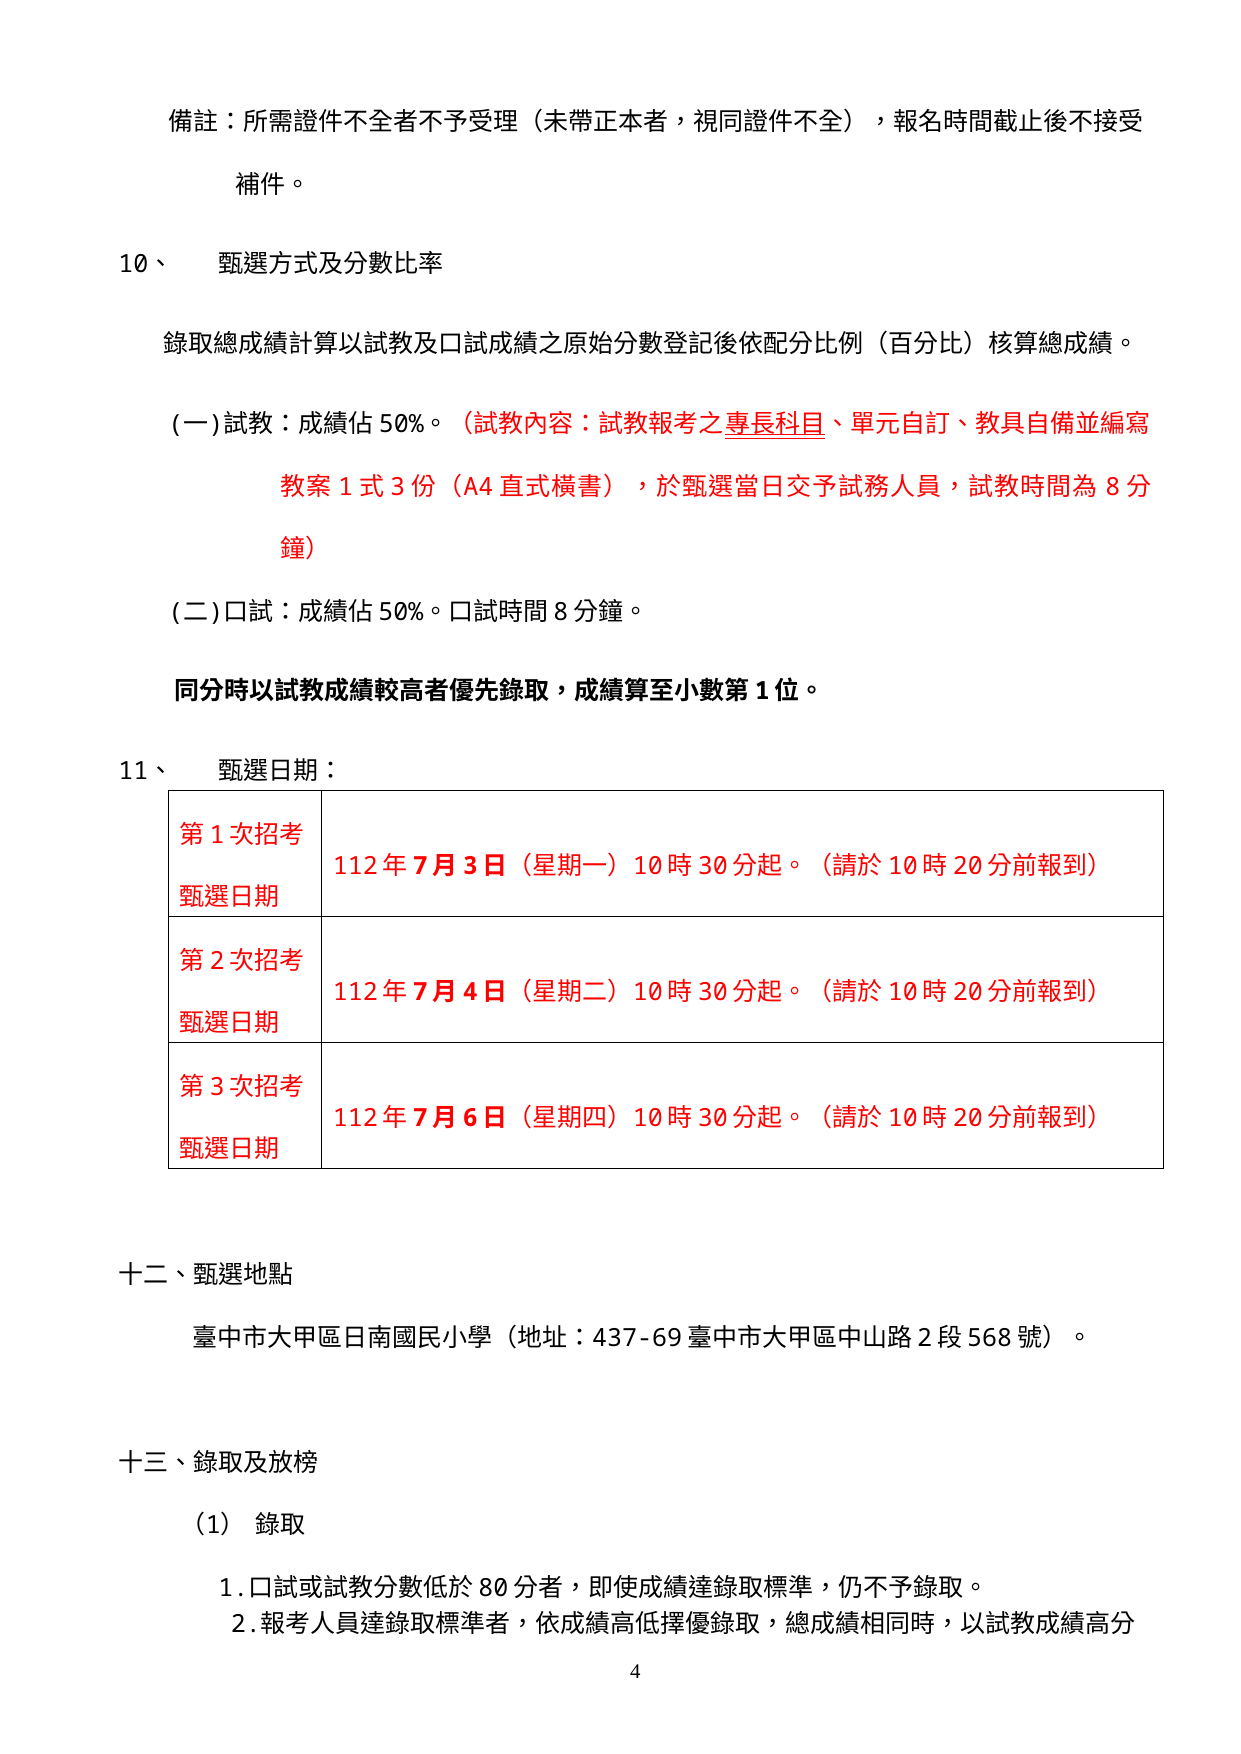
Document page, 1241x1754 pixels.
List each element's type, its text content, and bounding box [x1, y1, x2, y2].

text 臺中市大甲區日南國民小學（地址：437-69臺中市大甲區中山路2段568號）。 [192, 1294, 1152, 1356]
list 甄選日期： [118, 727, 1152, 789]
text 十三、錄取及放榜 [118, 1419, 1152, 1481]
list 錄取 [181, 1481, 1152, 1544]
text 同分時以試教成績較高者優先錄取，成績算至小數第1位。 [118, 647, 1152, 710]
text (一)試教：成績佔50%。（試教內容：試教報考之專長科目、單元自訂、教具自備並編寫教案1式3份（A4直式橫書），於甄選當日交予試務人員，試教時間為8分鐘） [168, 380, 1152, 567]
text 十二、甄選地點 [118, 1231, 1152, 1294]
table_cell 112年7月4日（星期二）10時30分起。（請於10時20分前報到） [322, 917, 1163, 1042]
table_header 112年7月3日（星期一）10時30分起。（請於10時20分前報到） [322, 791, 1163, 916]
text 備註：所需證件不全者不予受理（未帶正本者，視同證件不全），報名時間截止後不接受補件。 [168, 78, 1152, 203]
text 錄取總成績計算以試教及口試成績之原始分數登記後依配分比例（百分比）核算總成績。 [118, 300, 1152, 363]
list 甄選方式及分數比率 [118, 220, 1152, 283]
text 1.口試或試教分數低於80分者，即使成績達錄取標準，仍不予錄取。 [118, 1544, 1152, 1606]
table_cell 第3次招考甄選日期 [169, 1043, 321, 1168]
text (二)口試：成績佔50%。口試時間8分鐘。 [168, 567, 1152, 630]
table_header 第1次招考甄選日期 [169, 791, 321, 916]
table_cell 第2次招考甄選日期 [169, 917, 321, 1042]
text 2.報考人員達錄取標準者，依成績高低擇優錄取，總成績相同時，以試教成績高分 [156, 1606, 1152, 1639]
table_cell 112年7月6日（星期四）10時30分起。（請於10時20分前報到） [322, 1043, 1163, 1168]
